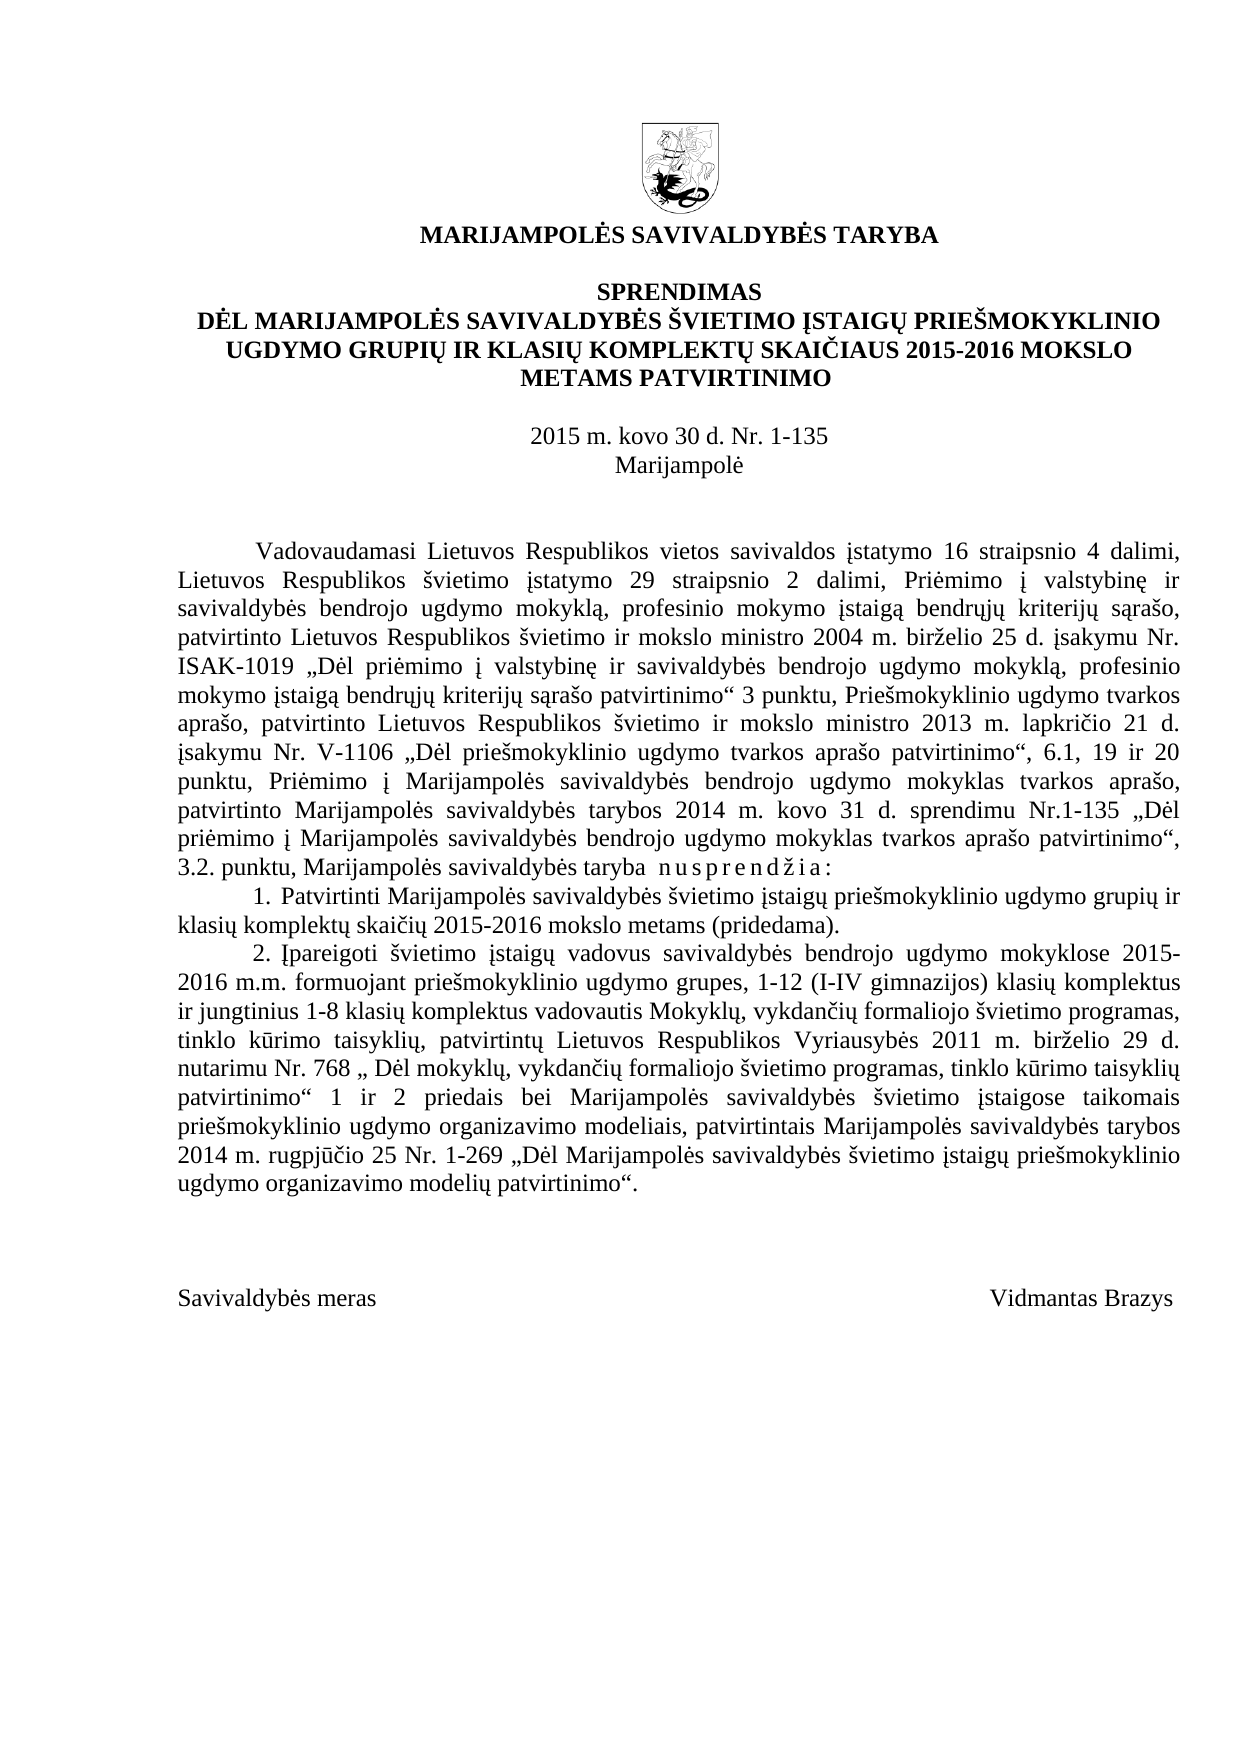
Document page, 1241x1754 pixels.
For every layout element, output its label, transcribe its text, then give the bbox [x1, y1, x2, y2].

text DĖL MARIJAMPOLĖS SAVIVALDYBĖS ŠVIETIMO ĮSTAIGŲ PRIEŠMOKYKLINIO UGDYMO GRUPIŲ IR KLASIŲ KOMPLEKTŲ SKAIČIAUS 2015-2016 MOKSLO METAMS PATVIRTINIMO [177, 306, 1181, 392]
text MARIJAMPOLĖS SAVIVALDYBĖS TARYBA [177, 220, 1181, 248]
text Savivaldybės meras Vidmantas Brazys [177, 1283, 1181, 1312]
text 2. Įpareigoti švietimo įstaigų vadovus savivaldybės bendrojo ugdymo mokyklose 2015-2016 m.m. formuojant priešmokyklinio ugdymo grupes, 1-12 (I-IV gimnazijos) klasių komplektus ir jungtinius 1-8 klasių komplektus vadovautis Mokyklų, vykdančių formaliojo švietimo programas, tinklo kūrimo taisyklių, patvirtintų Lietuvos Respublikos Vyriausybės 2011 m. birželio 29 d. nutarimu Nr. 768 „ Dėl mokyklų, vykdančių formaliojo švietimo programas, tinklo kūrimo taisyklių patvirtinimo“ 1 ir 2 priedais bei Marijampolės savivaldybės švietimo įstaigose taikomais priešmokyklinio ugdymo organizavimo modeliais, patvirtintais Marijampolės savivaldybės tarybos 2014 m. rugpjūčio 25 Nr. 1-269 „Dėl Marijampolės savivaldybės švietimo įstaigų priešmokyklinio ugdymo organizavimo modelių patvirtinimo“. [177, 938, 1181, 1197]
text 2015 m. kovo 30 d. Nr. 1-135 [177, 421, 1181, 450]
text SPRENDIMAS [177, 277, 1181, 306]
text Vadovaudamasi Lietuvos Respublikos vietos savivaldos įstatymo 16 straipsnio 4 dalimi, Lietuvos Respublikos švietimo įstatymo 29 straipsnio 2 dalimi, Priėmimo į valstybinę ir savivaldybės bendrojo ugdymo mokyklą, profesinio mokymo įstaigą bendrųjų kriterijų sąrašo, patvirtinto Lietuvos Respublikos švietimo ir mokslo ministro 2004 m. birželio 25 d. įsakymu Nr. ISAK-1019 „Dėl priėmimo į valstybinę ir savivaldybės bendrojo ugdymo mokyklą, profesinio mokymo įstaigą bendrųjų kriterijų sąrašo patvirtinimo“ 3 punktu, Priešmokyklinio ugdymo tvarkos aprašo, patvirtinto Lietuvos Respublikos švietimo ir mokslo ministro 2013 m. lapkričio 21 d. įsakymu Nr. V-1106 „Dėl priešmokyklinio ugdymo tvarkos aprašo patvirtinimo“, 6.1, 19 ir 20 punktu, Priėmimo į Marijampolės savivaldybės bendrojo ugdymo mokyklas tvarkos aprašo, patvirtinto Marijampolės savivaldybės tarybos 2014 m. kovo 31 d. sprendimu Nr.1-135 „Dėl priėmimo į Marijampolės savivaldybės bendrojo ugdymo mokyklas tvarkos aprašo patvirtinimo“, 3.2. punktu, Marijampolės savivaldybės taryba nusprendžia: [177, 536, 1181, 881]
text Marijampolė [177, 450, 1181, 478]
text 1. Patvirtinti Marijampolės savivaldybės švietimo įstaigų priešmokyklinio ugdymo grupių ir klasių komplektų skaičių 2015-2016 mokslo metams (pridedama). [177, 881, 1181, 938]
